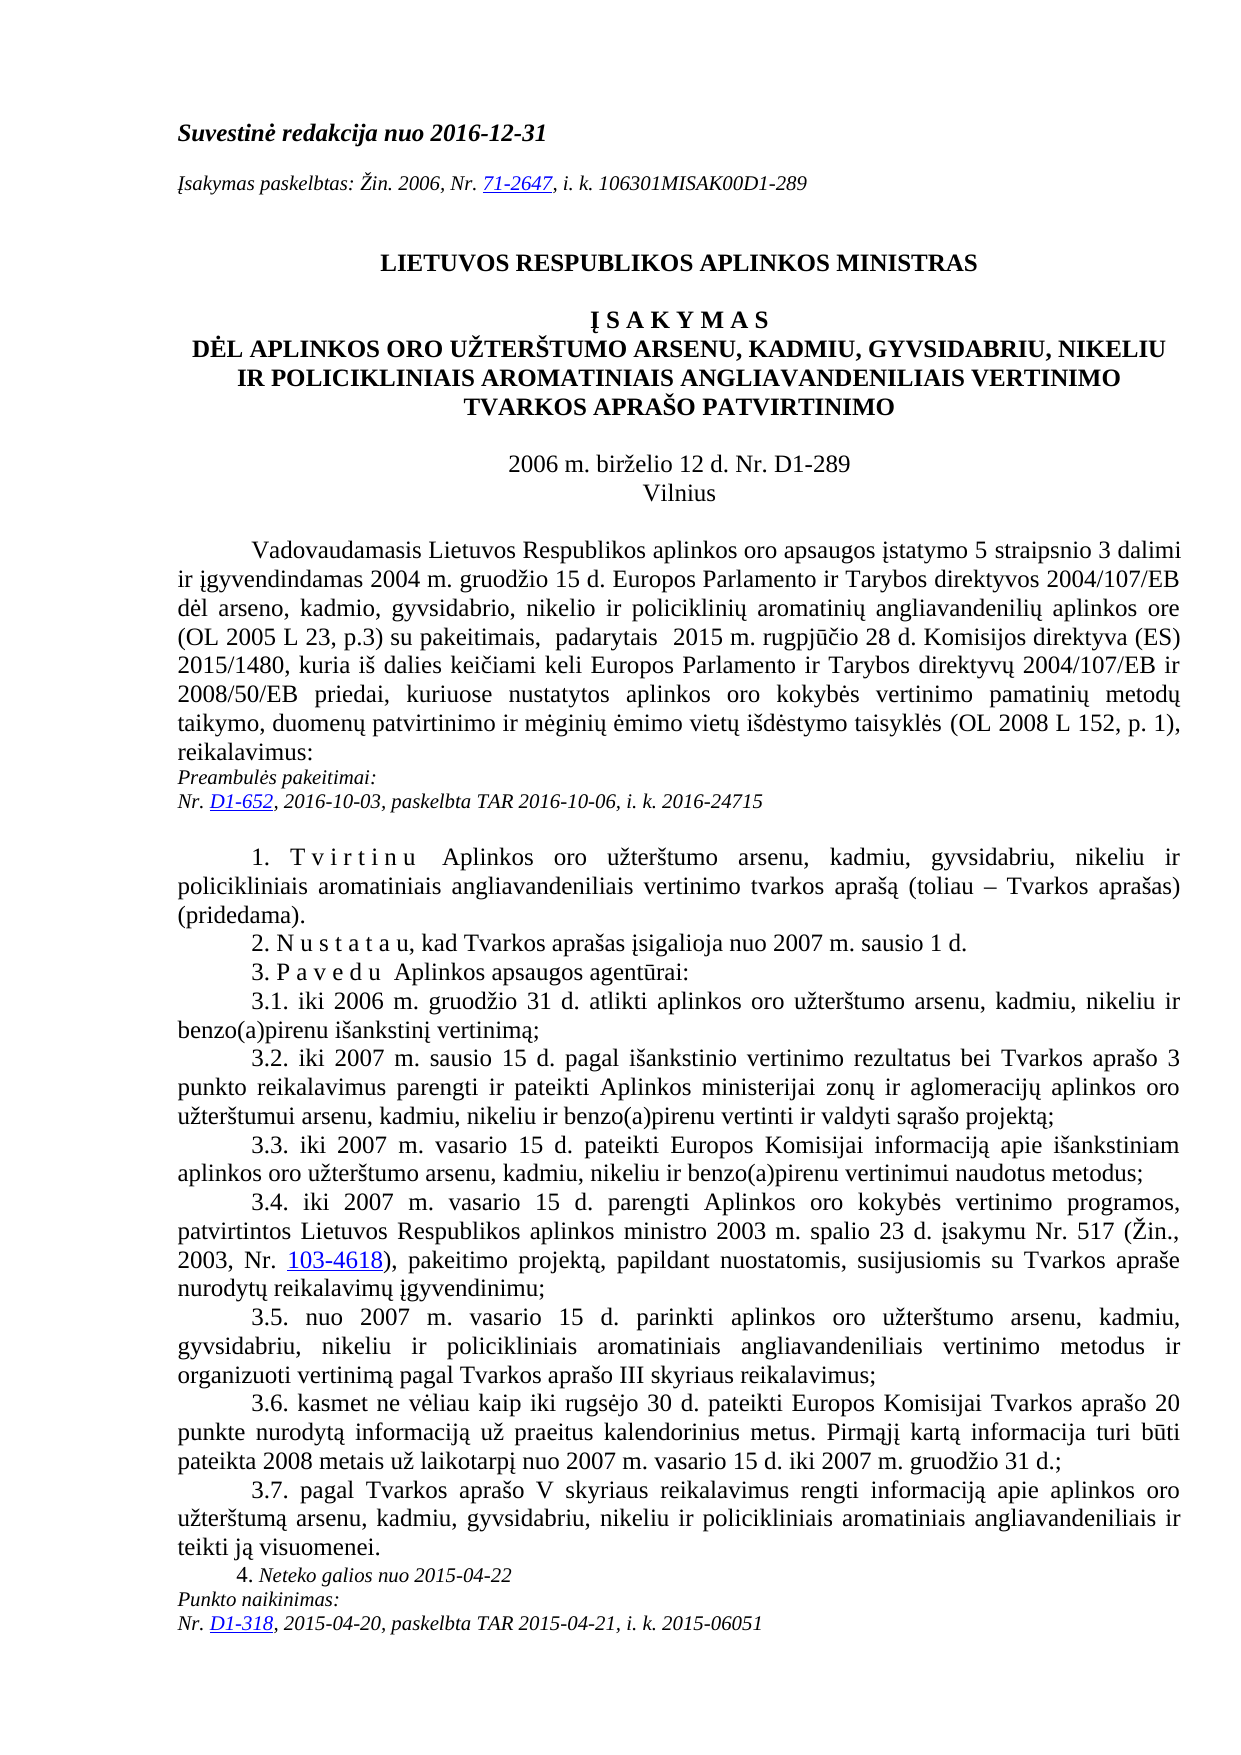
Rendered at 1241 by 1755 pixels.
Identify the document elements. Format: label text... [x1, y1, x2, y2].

text Vilnius [177, 478, 1181, 507]
text Suvestinė redakcija nuo 2016-12-31 [177, 118, 1181, 147]
text 3.4. iki 2007 m. vasario 15 d. parengti Aplinkos oro kokybės vertinimo programos, patvirtintos Lietuvos Respublikos aplinkos ministro 2003 m. spalio 23 d. įsakymu Nr. 517 (Žin., 2003, Nr. 103-4618), pakeitimo projektą, papildant nuostatomis, susijusiomis su Tvarkos apraše nurodytų reikalavimų įgyvendinimu; [177, 1187, 1181, 1302]
text Punkto naikinimas: [177, 1587, 1181, 1611]
text 3.6. kasmet ne vėliau kaip iki rugsėjo 30 d. pateikti Europos Komisijai Tvarkos aprašo 20 punkte nurodytą informaciją už praeitus kalendorinius metus. Pirmąjį kartą informacija turi būti pateikta 2008 metais už laikotarpį nuo 2007 m. vasario 15 d. iki 2007 m. gruodžio 31 d.; [177, 1388, 1181, 1475]
text 4. Neteko galios nuo 2015-04-22 [177, 1561, 1181, 1587]
text 2. Nustatau, kad Tvarkos aprašas įsigalioja nuo 2007 m. sausio 1 d. [177, 928, 1181, 957]
text 2006 m. birželio 12 d. Nr. D1-289 [177, 449, 1181, 478]
text Vadovaudamasis Lietuvos Respublikos aplinkos oro apsaugos įstatymo 5 straipsnio 3 dalimi ir įgyvendindamas 2004 m. gruodžio 15 d. Europos Parlamento ir Tarybos direktyvos 2004/107/EB dėl arseno, kadmio, gyvsidabrio, nikelio ir policiklinių aromatinių angliavandenilių aplinkos ore (OL 2005 L 23, p.3) su pakeitimais, padarytais 2015 m. rugpjūčio 28 d. Komisijos direktyva (ES) 2015/1480, kuria iš dalies keičiami keli Europos Parlamento ir Tarybos direktyvų 2004/107/EB ir 2008/50/EB priedai, kuriuose nustatytos aplinkos oro kokybės vertinimo pamatinių metodų taikymo, duomenų patvirtinimo ir mėginių ėmimo vietų išdėstymo taisyklės (OL 2008 L 152, p. 1), reikalavimus: [177, 535, 1181, 765]
text Nr. D1-318, 2015-04-20, paskelbta TAR 2015-04-21, i. k. 2015-06051 [177, 1611, 1181, 1635]
text 1. Tvirtinu Aplinkos oro užterštumo arsenu, kadmiu, gyvsidabriu, nikeliu ir policikliniais aromatiniais angliavandeniliais vertinimo tvarkos aprašą (toliau – Tvarkos aprašas) (pridedama). [177, 842, 1181, 928]
text Nr. D1-652, 2016-10-03, paskelbta TAR 2016-10-06, i. k. 2016-24715 [177, 789, 1181, 813]
text Įsakymas paskelbtas: Žin. 2006, Nr. 71-2647, i. k. 106301MISAK00D1-289 [177, 171, 1181, 195]
text 3.7. pagal Tvarkos aprašo V skyriaus reikalavimus rengti informaciją apie aplinkos oro užterštumą arsenu, kadmiu, gyvsidabriu, nikeliu ir policikliniais aromatiniais angliavandeniliais ir teikti ją visuomenei. [177, 1475, 1181, 1561]
text 3.5. nuo 2007 m. vasario 15 d. parinkti aplinkos oro užterštumo arsenu, kadmiu, gyvsidabriu, nikeliu ir policikliniais aromatiniais angliavandeniliais vertinimo metodus ir organizuoti vertinimą pagal Tvarkos aprašo III skyriaus reikalavimus; [177, 1302, 1181, 1388]
text 3.3. iki 2007 m. vasario 15 d. pateikti Europos Komisijai informaciją apie išankstiniam aplinkos oro užterštumo arsenu, kadmiu, nikeliu ir benzo(a)pirenu vertinimui naudotus metodus; [177, 1130, 1181, 1187]
text 3.2. iki 2007 m. sausio 15 d. pagal išankstinio vertinimo rezultatus bei Tvarkos aprašo 3 punkto reikalavimus parengti ir pateikti Aplinkos ministerijai zonų ir aglomeracijų aplinkos oro užterštumui arsenu, kadmiu, nikeliu ir benzo(a)pirenu vertinti ir valdyti sąrašo projektą; [177, 1043, 1181, 1130]
text Preambulės pakeitimai: [177, 765, 1181, 789]
text 3. Pavedu Aplinkos apsaugos agentūrai: [177, 957, 1181, 986]
text LIETUVOS RESPUBLIKOS APLINKOS MINISTRAS [177, 248, 1181, 277]
text Į S A K Y M A S [177, 305, 1181, 334]
text DĖL APLINKOS ORO UŽTERŠTUMO ARSENU, KADMIU, GYVSIDABRIU, NIKELIU IR POLICIKLINIAIS AROMATINIAIS ANGLIAVANDENILIAIS VERTINIMO TVARKOS APRAŠO PATVIRTINIMO [177, 334, 1181, 420]
text 3.1. iki 2006 m. gruodžio 31 d. atlikti aplinkos oro užterštumo arsenu, kadmiu, nikeliu ir benzo(a)pirenu išankstinį vertinimą; [177, 986, 1181, 1043]
